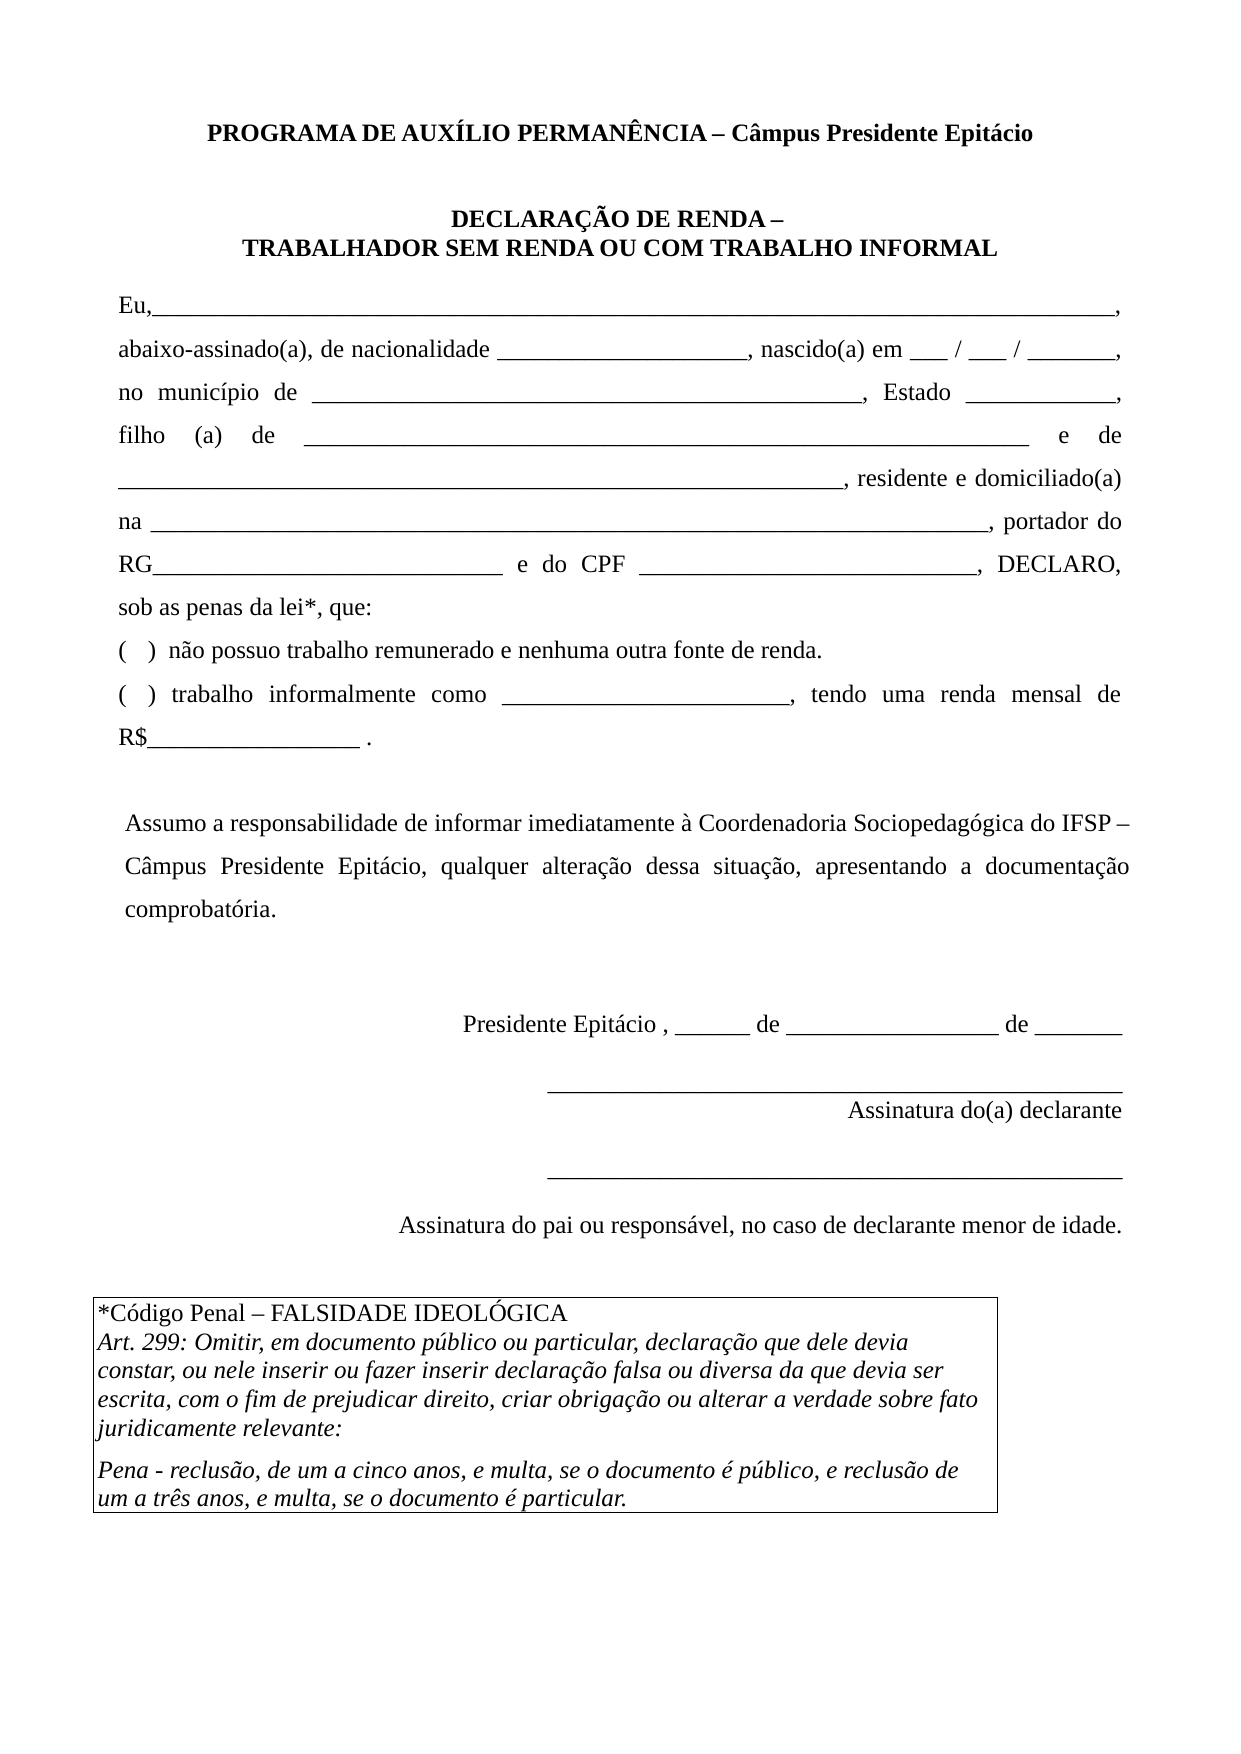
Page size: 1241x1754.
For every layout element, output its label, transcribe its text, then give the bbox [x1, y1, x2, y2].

text PROGRAMA DE AUXÍLIO PERMANÊNCIA – Câmpus Presidente Epitácio [118, 118, 1122, 147]
text ______________________________________________ [118, 1067, 1122, 1096]
text Assinatura do(a) declarante [118, 1096, 1122, 1124]
text Presidente Epitácio , ______ de _________________ de _______ [118, 1009, 1122, 1038]
text TRABALHADOR SEM RENDA OU COM TRABALHO INFORMAL [118, 233, 1122, 262]
text Assumo a responsabilidade de informar imediatamente à Coordenadoria Sociopedagógica do IFSP – Câmpus Presidente Epitácio, qualquer alteração dessa situação, apresentando a documentação comprobatória. [124, 808, 1131, 923]
text DECLARAÇÃO DE RENDA – [118, 204, 1122, 233]
text ( ) não possuo trabalho remunerado e nenhuma outra fonte de renda. [118, 636, 1122, 664]
text ______________________________________________ [118, 1153, 1122, 1182]
text Assinatura do pai ou responsável, no caso de declarante menor de idade. [118, 1211, 1122, 1239]
text ( ) trabalho informalmente como _______________________, tendo uma renda mensal de R$_________________ . [118, 679, 1122, 751]
text Eu,_____________________________________________________________________________, abaixo-assinado(a), de nacionalidade ____________________, nascido(a) em ___ / ___ / _______, no município de ____________________________________________, Estado ____________, filho (a) de __________________________________________________________ e de __________________________________________________________, residente e domiciliado(a) na ___________________________________________________________________, portador do RG____________________________ e do CPF ___________________________, DECLARO, sob as penas da lei*, que: [118, 291, 1122, 621]
